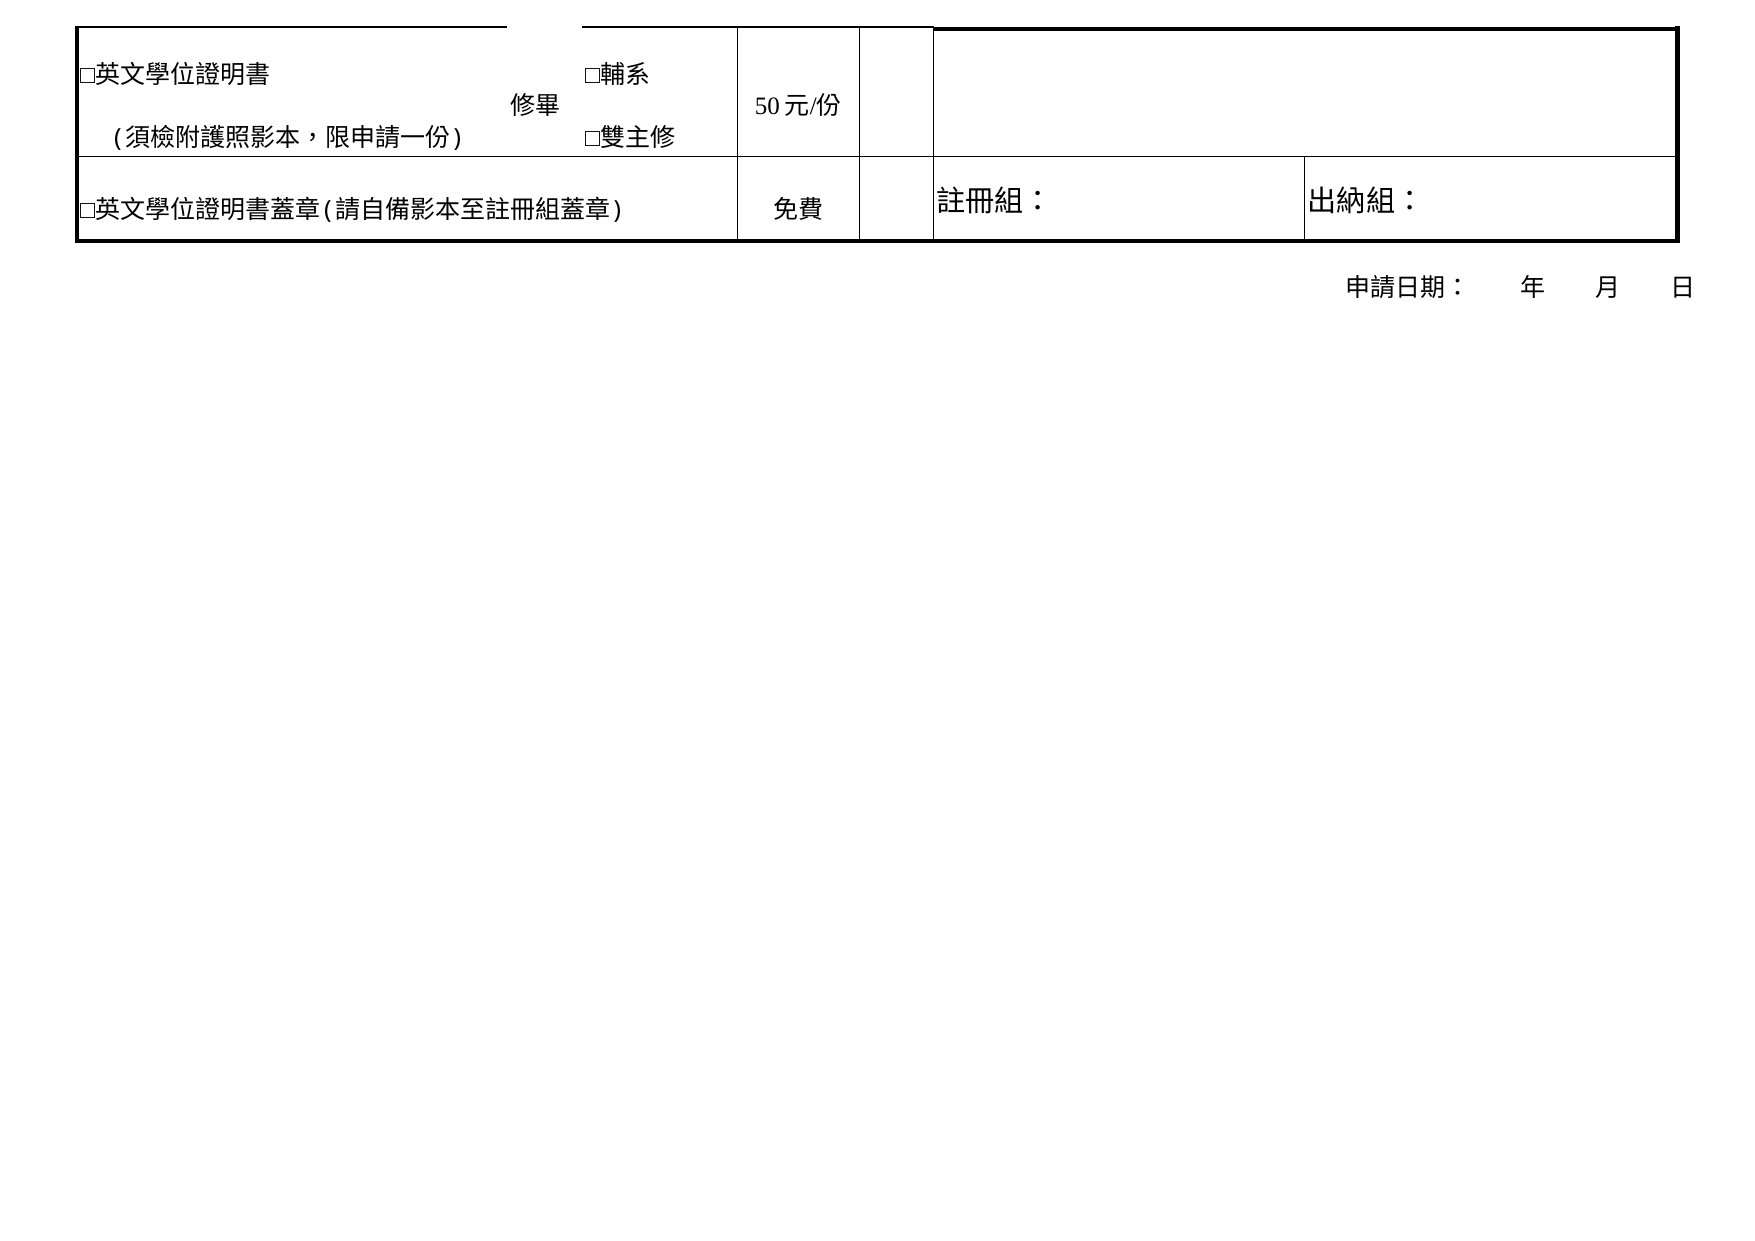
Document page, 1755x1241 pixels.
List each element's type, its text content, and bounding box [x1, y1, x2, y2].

table_cell [860, 28, 933, 156]
table_cell [860, 157, 933, 239]
table_cell 修畢 [507, 26, 582, 156]
table_cell 出納組： [1305, 157, 1675, 239]
table_cell □輔系 □雙主修 [582, 28, 737, 156]
table_cell □英文學位證明書蓋章(請自備影本至註冊組蓋章) [79, 157, 737, 239]
table_cell 註冊組： [934, 157, 1304, 239]
table_cell 50元/份 [738, 28, 859, 156]
table_cell □英文學位證明書 (須檢附護照影本，限申請一份) [79, 28, 507, 156]
table_cell 免費 [738, 157, 859, 239]
text 申請日期： 年 月 日 [59, 243, 1695, 306]
table_header [934, 31, 1675, 156]
